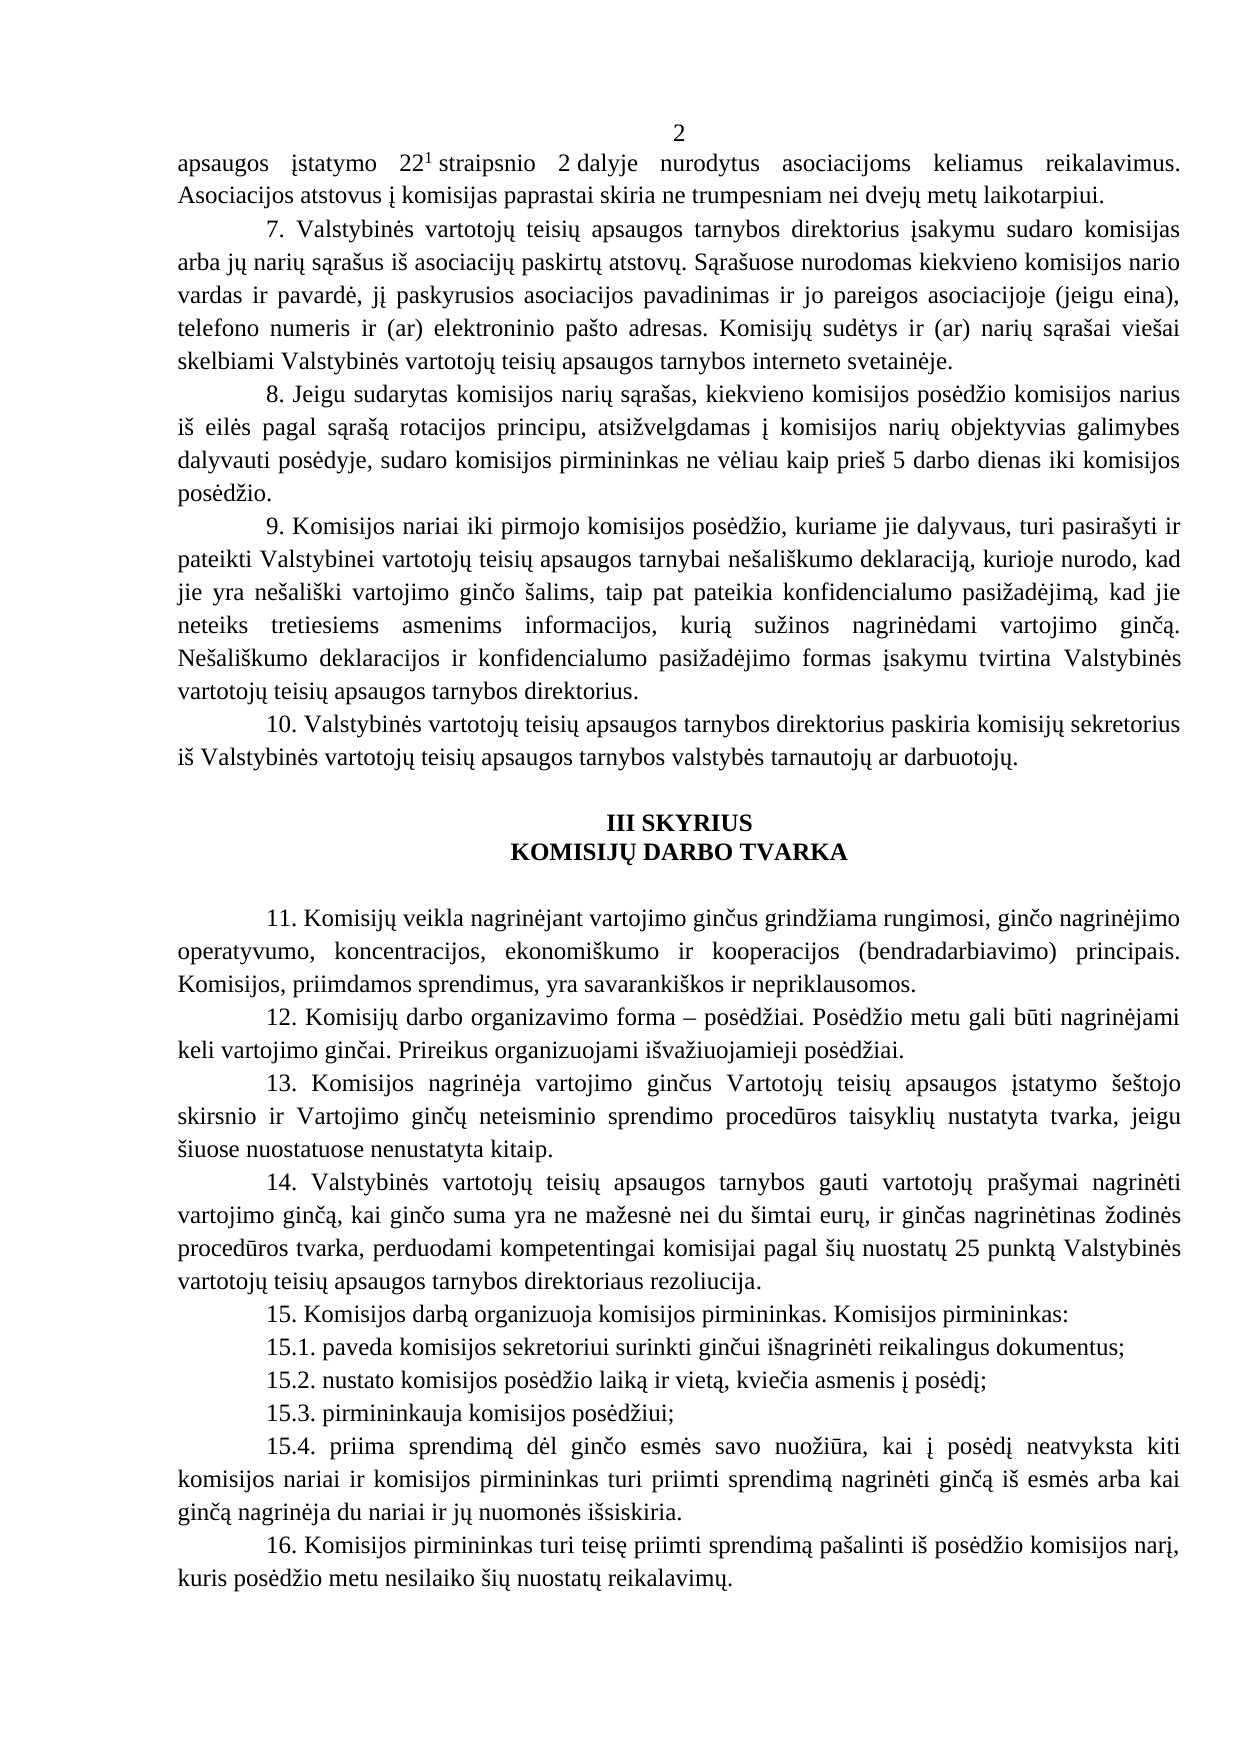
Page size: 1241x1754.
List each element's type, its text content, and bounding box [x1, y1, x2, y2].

text 16. Komisijos pirmininkas turi teisę priimti sprendimą pašalinti iš posėdžio komisijos narį, kuris posėdžio metu nesilaiko šių nuostatų reikalavimų. [177, 1530, 1181, 1592]
text 15.1. paveda komisijos sekretoriui surinkti ginčui išnagrinėti reikalingus dokumentus; [177, 1332, 1181, 1361]
text 15.2. nustato komisijos posėdžio laiką ir vietą, kviečia asmenis į posėdį; [177, 1365, 1181, 1394]
text 7. Valstybinės vartotojų teisių apsaugos tarnybos direktorius įsakymu sudaro komisijas arba jų narių sąrašus iš asociacijų paskirtų atstovų. Sąrašuose nurodomas kiekvieno komisijos nario vardas ir pavardė, jį paskyrusios asociacijos pavadinimas ir jo pareigos asociacijoje (jeigu eina), telefono numeris ir (ar) elektroninio pašto adresas. Komisijų sudėtys ir (ar) narių sąrašai viešai skelbiami Valstybinės vartotojų teisių apsaugos tarnybos interneto svetainėje. [177, 214, 1181, 374]
text KOMISIJŲ DARBO TVARKA [177, 837, 1181, 866]
text 15. Komisijos darbą organizuoja komisijos pirmininkas. Komisijos pirmininkas: [177, 1299, 1181, 1328]
text 15.4. priima sprendimą dėl ginčo esmės savo nuožiūra, kai į posėdį neatvyksta kiti komisijos nariai ir komisijos pirmininkas turi priimti sprendimą nagrinėti ginčą iš esmės arba kai ginčą nagrinėja du nariai ir jų nuomonės išsiskiria. [177, 1431, 1181, 1526]
text 14. Valstybinės vartotojų teisių apsaugos tarnybos gauti vartotojų prašymai nagrinėti vartojimo ginčą, kai ginčo suma yra ne mažesnė nei du šimtai eurų, ir ginčas nagrinėtinas žodinės procedūros tvarka, perduodami kompetentingai komisijai pagal šių nuostatų 25 punktą Valstybinės vartotojų teisių apsaugos tarnybos direktoriaus rezoliucija. [177, 1167, 1181, 1295]
text 13. Komisijos nagrinėja vartojimo ginčus Vartotojų teisių apsaugos įstatymo šeštojo skirsnio ir Vartojimo ginčų neteisminio sprendimo procedūros taisyklių nustatyta tvarka, jeigu šiuose nuostatuose nenustatyta kitaip. [177, 1068, 1181, 1163]
text 11. Komisijų veikla nagrinėjant vartojimo ginčus grindžiama rungimosi, ginčo nagrinėjimo operatyvumo, koncentracijos, ekonomiškumo ir kooperacijos (bendradarbiavimo) principais. Komisijos, priimdamos sprendimus, yra savarankiškos ir nepriklausomos. [177, 903, 1181, 998]
text 9. Komisijos nariai iki pirmojo komisijos posėdžio, kuriame jie dalyvaus, turi pasirašyti ir pateikti Valstybinei vartotojų teisių apsaugos tarnybai nešališkumo deklaraciją, kurioje nurodo, kad jie yra nešališki vartojimo ginčo šalims, taip pat pateikia konfidencialumo pasižadėjimą, kad jie neteiks tretiesiems asmenims informacijos, kurią sužinos nagrinėdami vartojimo ginčą. Nešališkumo deklaracijos ir konfidencialumo pasižadėjimo formas įsakymu tvirtina Valstybinės vartotojų teisių apsaugos tarnybos direktorius. [177, 511, 1181, 705]
text 12. Komisijų darbo organizavimo forma – posėdžiai. Posėdžio metu gali būti nagrinėjami keli vartojimo ginčai. Prireikus organizuojami išvažiuojamieji posėdžiai. [177, 1002, 1181, 1064]
text apsaugos įstatymo 221 straipsnio 2 dalyje nurodytus asociacijoms keliamus reikalavimus. Asociacijos atstovus į komisijas paprastai skiria ne trumpesniam nei dvejų metų laikotarpiui. [177, 148, 1181, 209]
text 10. Valstybinės vartotojų teisių apsaugos tarnybos direktorius paskiria komisijų sekretorius iš Valstybinės vartotojų teisių apsaugos tarnybos valstybės tarnautojų ar darbuotojų. [177, 709, 1181, 771]
text 8. Jeigu sudarytas komisijos narių sąrašas, kiekvieno komisijos posėdžio komisijos narius iš eilės pagal sąrašą rotacijos principu, atsižvelgdamas į komisijos narių objektyvias galimybes dalyvauti posėdyje, sudaro komisijos pirmininkas ne vėliau kaip prieš 5 darbo dienas iki komisijos posėdžio. [177, 379, 1181, 507]
text 15.3. pirmininkauja komisijos posėdžiui; [177, 1398, 1181, 1427]
text III SKYRIUS [177, 808, 1181, 837]
